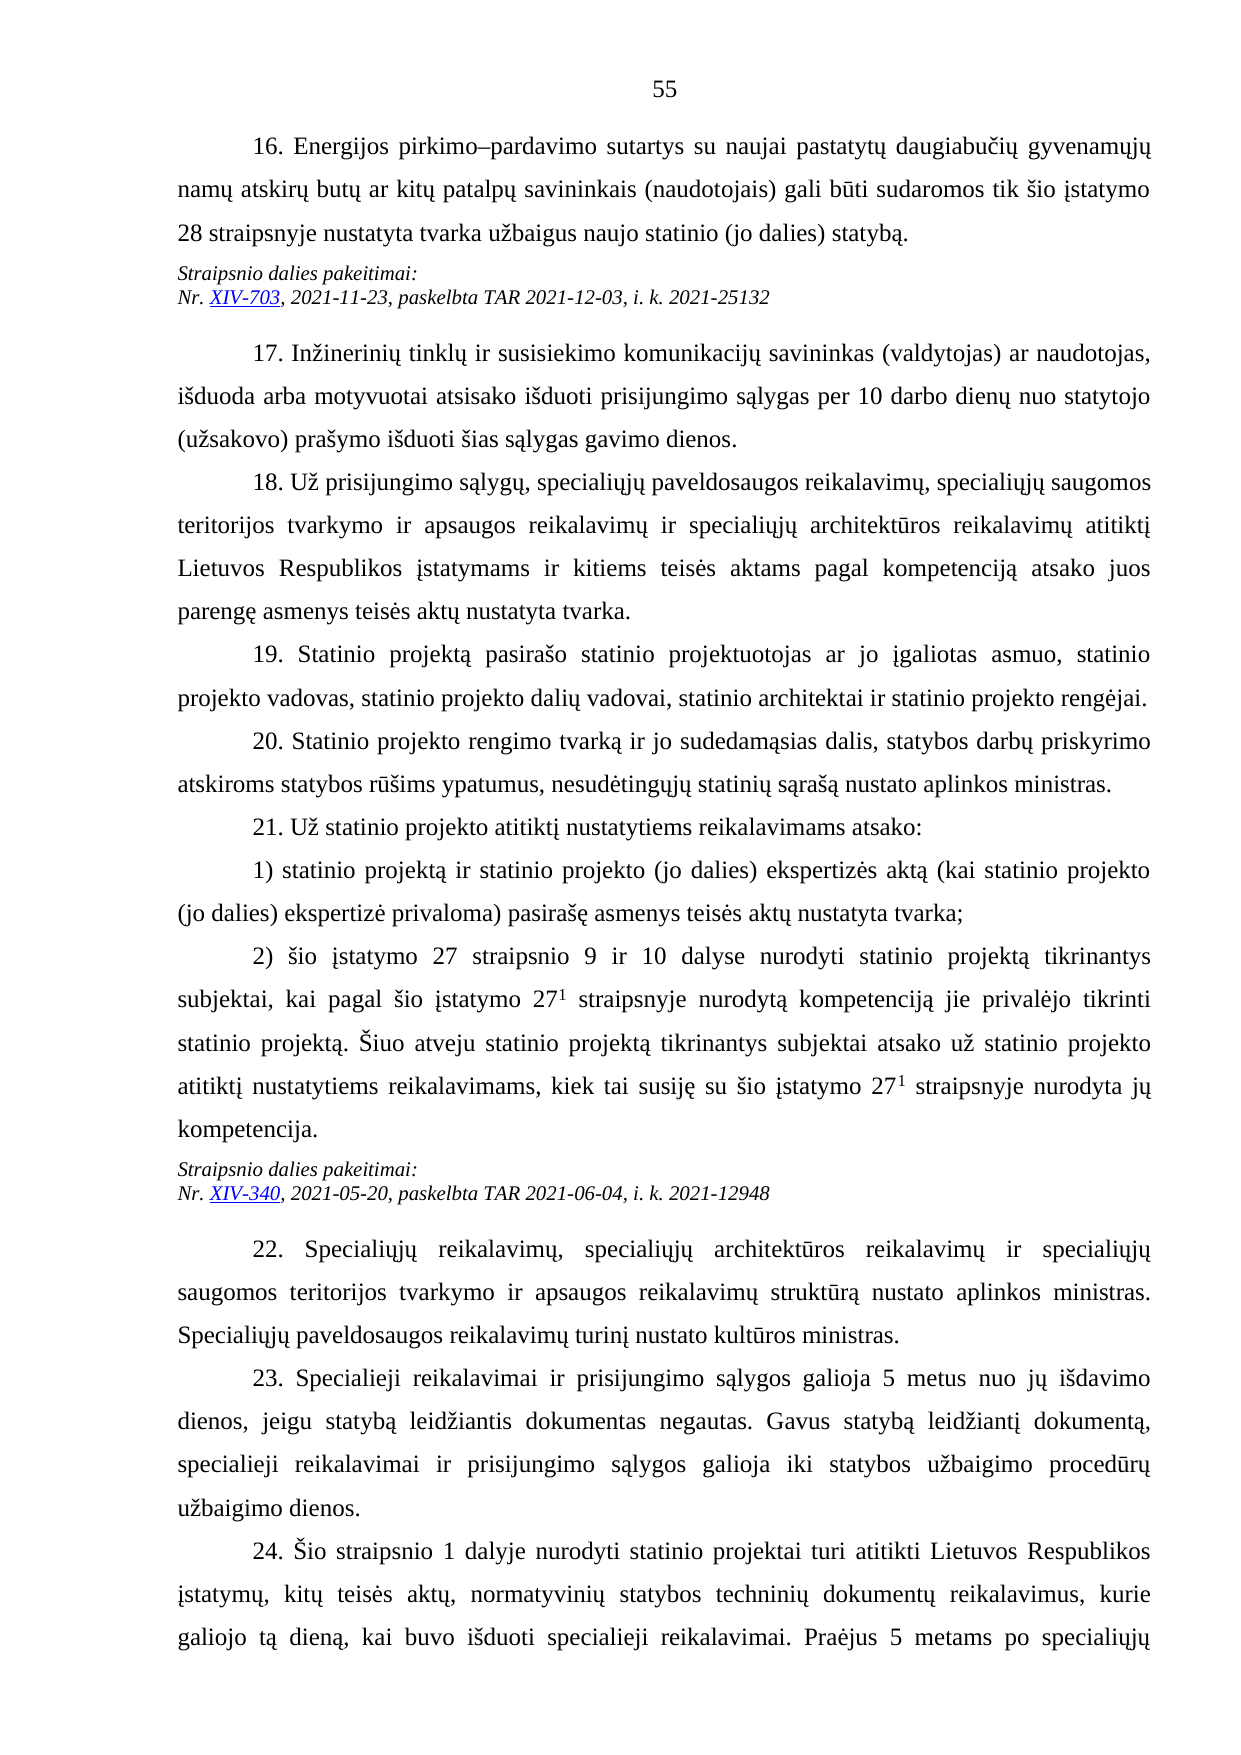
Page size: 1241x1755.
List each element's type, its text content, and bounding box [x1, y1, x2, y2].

text 2) šio įstatymo 27 straipsnio 9 ir 10 dalyse nurodyti statinio projektą tikrinantys subjektai, kai pagal šio įstatymo 271 straipsnyje nurodytą kompetenciją jie privalėjo tikrinti statinio projektą. Šiuo atveju statinio projektą tikrinantys subjektai atsako už statinio projekto atitiktį nustatytiems reikalavimams, kiek tai susiję su šio įstatymo 271 straipsnyje nurodyta jų kompetencija. [177, 941, 1152, 1143]
text 23. Specialieji reikalavimai ir prisijungimo sąlygos galioja 5 metus nuo jų išdavimo dienos, jeigu statybą leidžiantis dokumentas negautas. Gavus statybą leidžiantį dokumentą, specialieji reikalavimai ir prisijungimo sąlygos galioja iki statybos užbaigimo procedūrų užbaigimo dienos. [177, 1363, 1152, 1521]
text 24. Šio straipsnio 1 dalyje nurodyti statinio projektai turi atitikti Lietuvos Respublikos įstatymų, kitų teisės aktų, normatyvinių statybos techninių dokumentų reikalavimus, kurie galiojo tą dieną, kai buvo išduoti specialieji reikalavimai. Praėjus 5 metams po specialiųjų [177, 1536, 1152, 1651]
text 20. Statinio projekto rengimo tvarką ir jo sudedamąsias dalis, statybos darbų priskyrimo atskiroms statybos rūšims ypatumus, nesudėtingųjų statinių sąrašą nustato aplinkos ministras. [177, 726, 1152, 798]
text 19. Statinio projektą pasirašo statinio projektuotojas ar jo įgaliotas asmuo, statinio projekto vadovas, statinio projekto dalių vadovai, statinio architektai ir statinio projekto rengėjai. [177, 639, 1152, 711]
text 16. Energijos pirkimo–pardavimo sutartys su naujai pastatytų daugiabučių gyvenamųjų namų atskirų butų ar kitų patalpų savininkais (naudotojais) gali būti sudaromos tik šio įstatymo 28 straipsnyje nustatyta tvarka užbaigus naujo statinio (jo dalies) statybą. [177, 131, 1152, 246]
text Nr. XIV-703, 2021-11-23, paskelbta TAR 2021-12-03, i. k. 2021-25132 [177, 285, 1152, 309]
text 1) statinio projektą ir statinio projekto (jo dalies) ekspertizės aktą (kai statinio projekto (jo dalies) ekspertizė privaloma) pasirašę asmenys teisės aktų nustatyta tvarka; [177, 855, 1152, 927]
text 22. Specialiųjų reikalavimų, specialiųjų architektūros reikalavimų ir specialiųjų saugomos teritorijos tvarkymo ir apsaugos reikalavimų struktūrą nustato aplinkos ministras. Specialiųjų paveldosaugos reikalavimų turinį nustato kultūros ministras. [177, 1234, 1152, 1349]
text Straipsnio dalies pakeitimai: [177, 1157, 1152, 1181]
text 18. Už prisijungimo sąlygų, specialiųjų paveldosaugos reikalavimų, specialiųjų saugomos teritorijos tvarkymo ir apsaugos reikalavimų ir specialiųjų architektūros reikalavimų atitiktį Lietuvos Respublikos įstatymams ir kitiems teisės aktams pagal kompetenciją atsako juos parengę asmenys teisės aktų nustatyta tvarka. [177, 467, 1152, 625]
text Nr. XIV-340, 2021-05-20, paskelbta TAR 2021-06-04, i. k. 2021-12948 [177, 1181, 1152, 1205]
text 21. Už statinio projekto atitiktį nustatytiems reikalavimams atsako: [177, 812, 1152, 841]
text 17. Inžinerinių tinklų ir susisiekimo komunikacijų savininkas (valdytojas) ar naudotojas, išduoda arba motyvuotai atsisako išduoti prisijungimo sąlygas per 10 darbo dienų nuo statytojo (užsakovo) prašymo išduoti šias sąlygas gavimo dienos. [177, 338, 1152, 453]
text Straipsnio dalies pakeitimai: [177, 261, 1152, 285]
